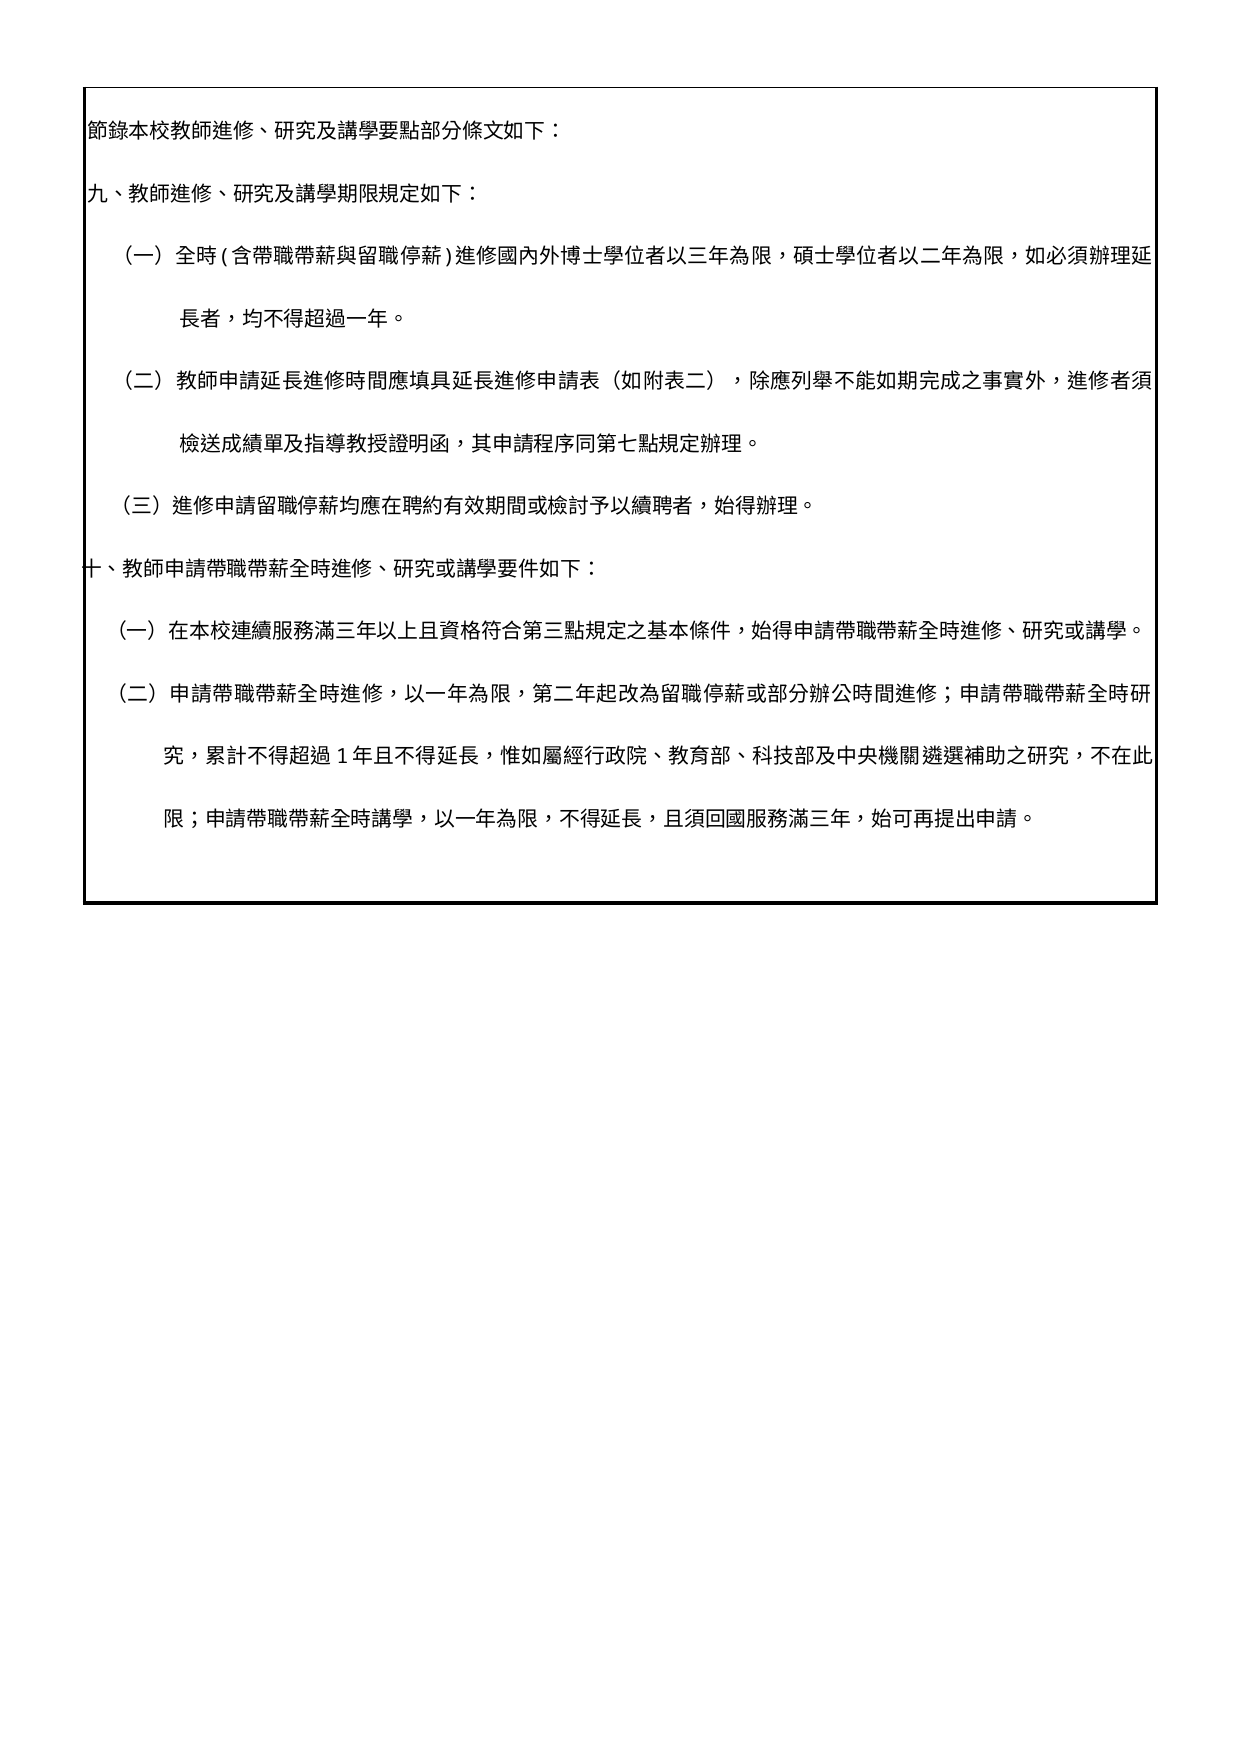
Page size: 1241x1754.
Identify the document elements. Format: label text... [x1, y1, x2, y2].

table_cell 節錄本校教師進修、研究及講學要點部分條文如下： 九、教師進修、研究及講學期限規定如下： （一）全時(含帶職帶薪與留職停薪)進修國內外博士學位者以三年為限，碩士學位者以二年為限，如必須辦理延長者，均不得超過一年。 （二）教師申請延長進修時間應填具延長進修申請表（如附表二），除應列舉不能如期完成之事實外，進修者須檢送成績單及指導教授證明函，其申請程序同第七點規定辦理。 （三）進修申請留職停薪均應在聘約有效期間或檢討予以續聘者，始得辦理。 十、教師申請帶職帶薪全時進修、研究或講學要件如下： （一）在本校連續服務滿三年以上且資格符合第三點規定之基本條件，始得申請帶職帶薪全時進修、研究或講學。 （二）申請帶職帶薪全時進修，以一年為限，第二年起改為留職停薪或部分辦公時間進修；申請帶職帶薪全時研究，累計不得超過1年且不得延長，惟如屬經行政院、教育部、科技部及中央機關遴選補助之研究，不在此限；申請帶職帶薪全時講學，以一年為限，不得延長，且須回國服務滿三年，始可再提出申請。 [86, 88, 1155, 901]
